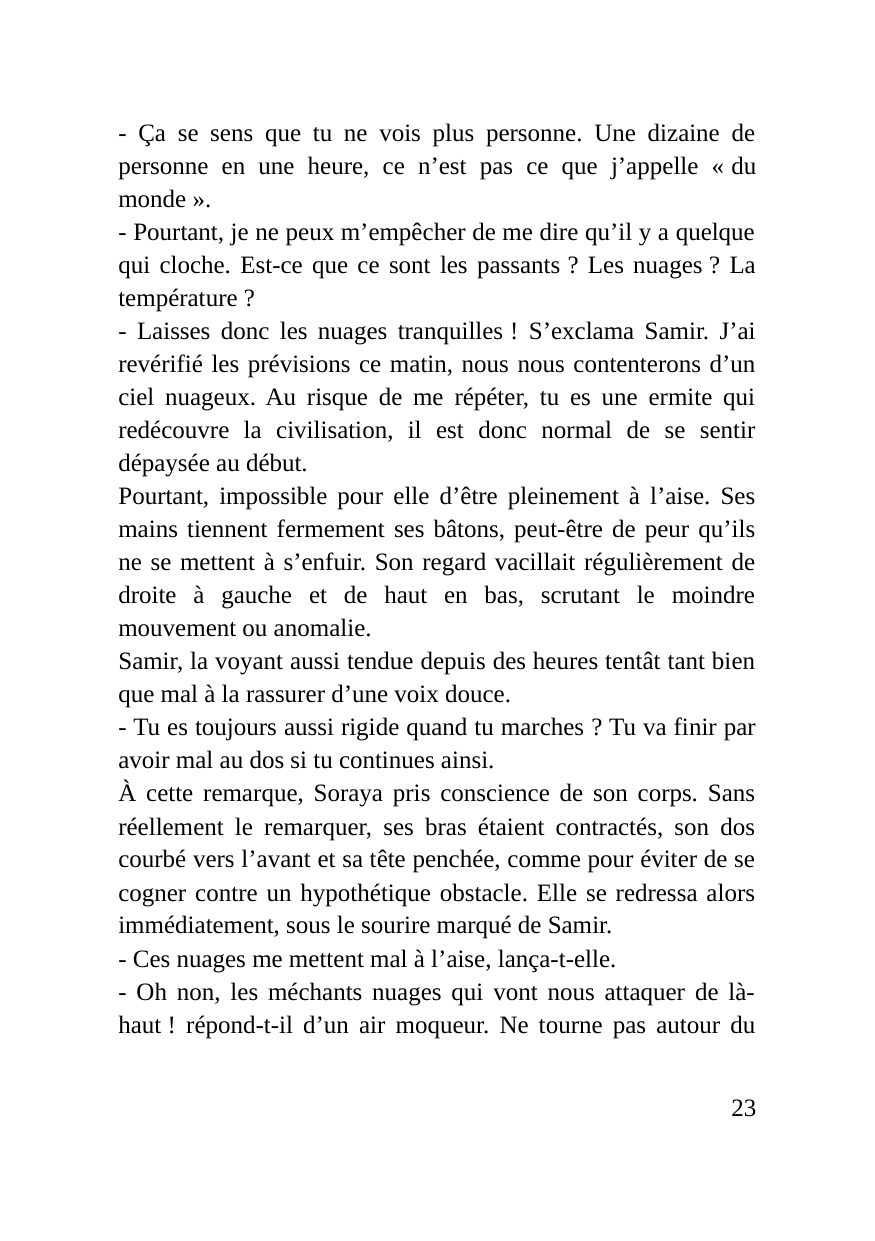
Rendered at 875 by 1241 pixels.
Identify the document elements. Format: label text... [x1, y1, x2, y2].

text - Pourtant, je ne peux m’empêcher de me dire qu’il y a quelque qui cloche. Est-ce que ce sont les passants ? Les nuages ? La température ? [118, 217, 756, 312]
text Samir, la voyant aussi tendue depuis des heures tentât tant bien que mal à la rassurer d’une voix douce. [118, 646, 756, 708]
text - Oh non, les méchants nuages qui vont nous attaquer de là-haut ! répond-t-il d’un air moqueur. Ne tourne pas autour du [118, 977, 756, 1038]
text - Tu es toujours aussi rigide quand tu marches ? Tu va finir par avoir mal au dos si tu continues ainsi. [118, 712, 756, 774]
text - Ces nuages me mettent mal à l’aise, lança-t-elle. [118, 944, 756, 972]
text À cette remarque, Soraya pris conscience de son corps. Sans réellement le remarquer, ses bras étaient contractés, son dos courbé vers l’avant et sa tête penchée, comme pour éviter de se cogner contre un hypothétique obstacle. Elle se redressa alors immédiatement, sous le sourire marqué de Samir. [118, 778, 756, 939]
text - Ça se sens que tu ne vois plus personne. Une dizaine de personne en une heure, ce n’est pas ce que j’appelle « du monde ». [118, 118, 756, 213]
text Pourtant, impossible pour elle d’être pleinement à l’aise. Ses mains tiennent fermement ses bâtons, peut-être de peur qu’ils ne se mettent à s’enfuir. Son regard vacillait régulièrement de droite à gauche et de haut en bas, scrutant le moindre mouvement ou anomalie. [118, 481, 756, 642]
text - Laisses donc les nuages tranquilles ! S’exclama Samir. J’ai revérifié les prévisions ce matin, nous nous contenterons d’un ciel nuageux. Au risque de me répéter, tu es une ermite qui redécouvre la civilisation, il est donc normal de se sentir dépaysée au début. [118, 316, 756, 477]
